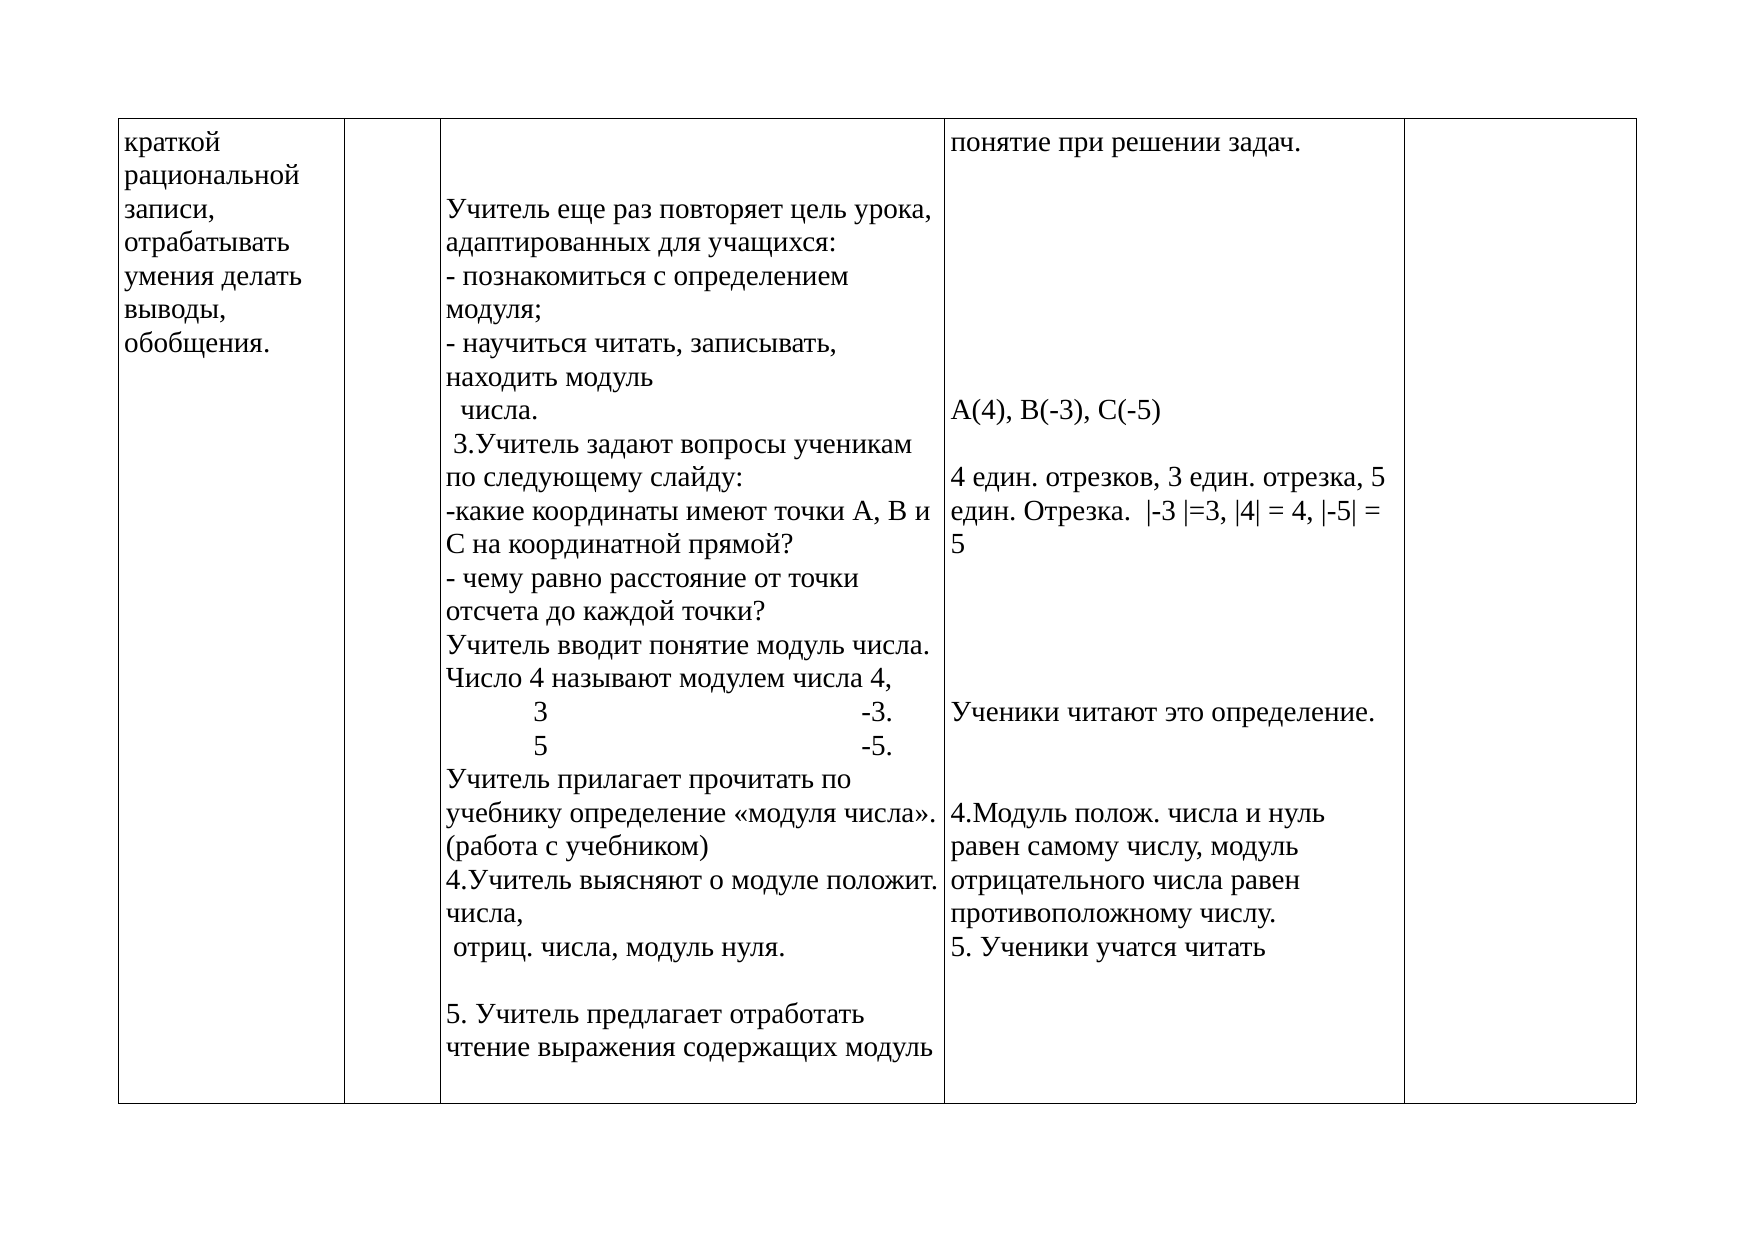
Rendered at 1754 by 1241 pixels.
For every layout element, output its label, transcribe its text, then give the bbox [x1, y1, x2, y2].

table_cell [1405, 119, 1636, 1102]
table_cell краткой рациональной записи, отрабатывать умения делать выводы, обобщения. [119, 119, 344, 1102]
table_cell Учитель еще раз повторяет цель урока, адаптированных для учащихся: - познакомиться с определением модуля; - научиться читать, записывать, находить модуль числа. 3.Учитель задают вопросы ученикам по следующему слайду: -какие координаты имеют точки А, В и С на координатной прямой? - чему равно расстояние от точки отсчета до каждой точки? Учитель вводит понятие модуль числа. Число 4 называют модулем числа 4, 3 -3. 5 -5. Учитель прилагает прочитать по учебнику определение «модуля числа». (работа с учебником) 4.Учитель выясняют о модуле положит. числа, отриц. числа, модуль нуля. 5. Учитель предлагает отработать чтение выражения содержащих модуль [441, 119, 944, 1102]
table_cell [345, 119, 440, 1102]
table_cell понятие при решении задач. А(4), В(-3), С(-5) 4 един. отрезков, 3 един. отрезка, 5 един. Отрезка. |-3 |=3, |4| = 4, |-5| = 5 Ученики читают это определение. 4.Модуль полож. числа и нуль равен самому числу, модуль отрицательного числа равен противоположному числу. 5. Ученики учатся читать [945, 119, 1404, 1102]
